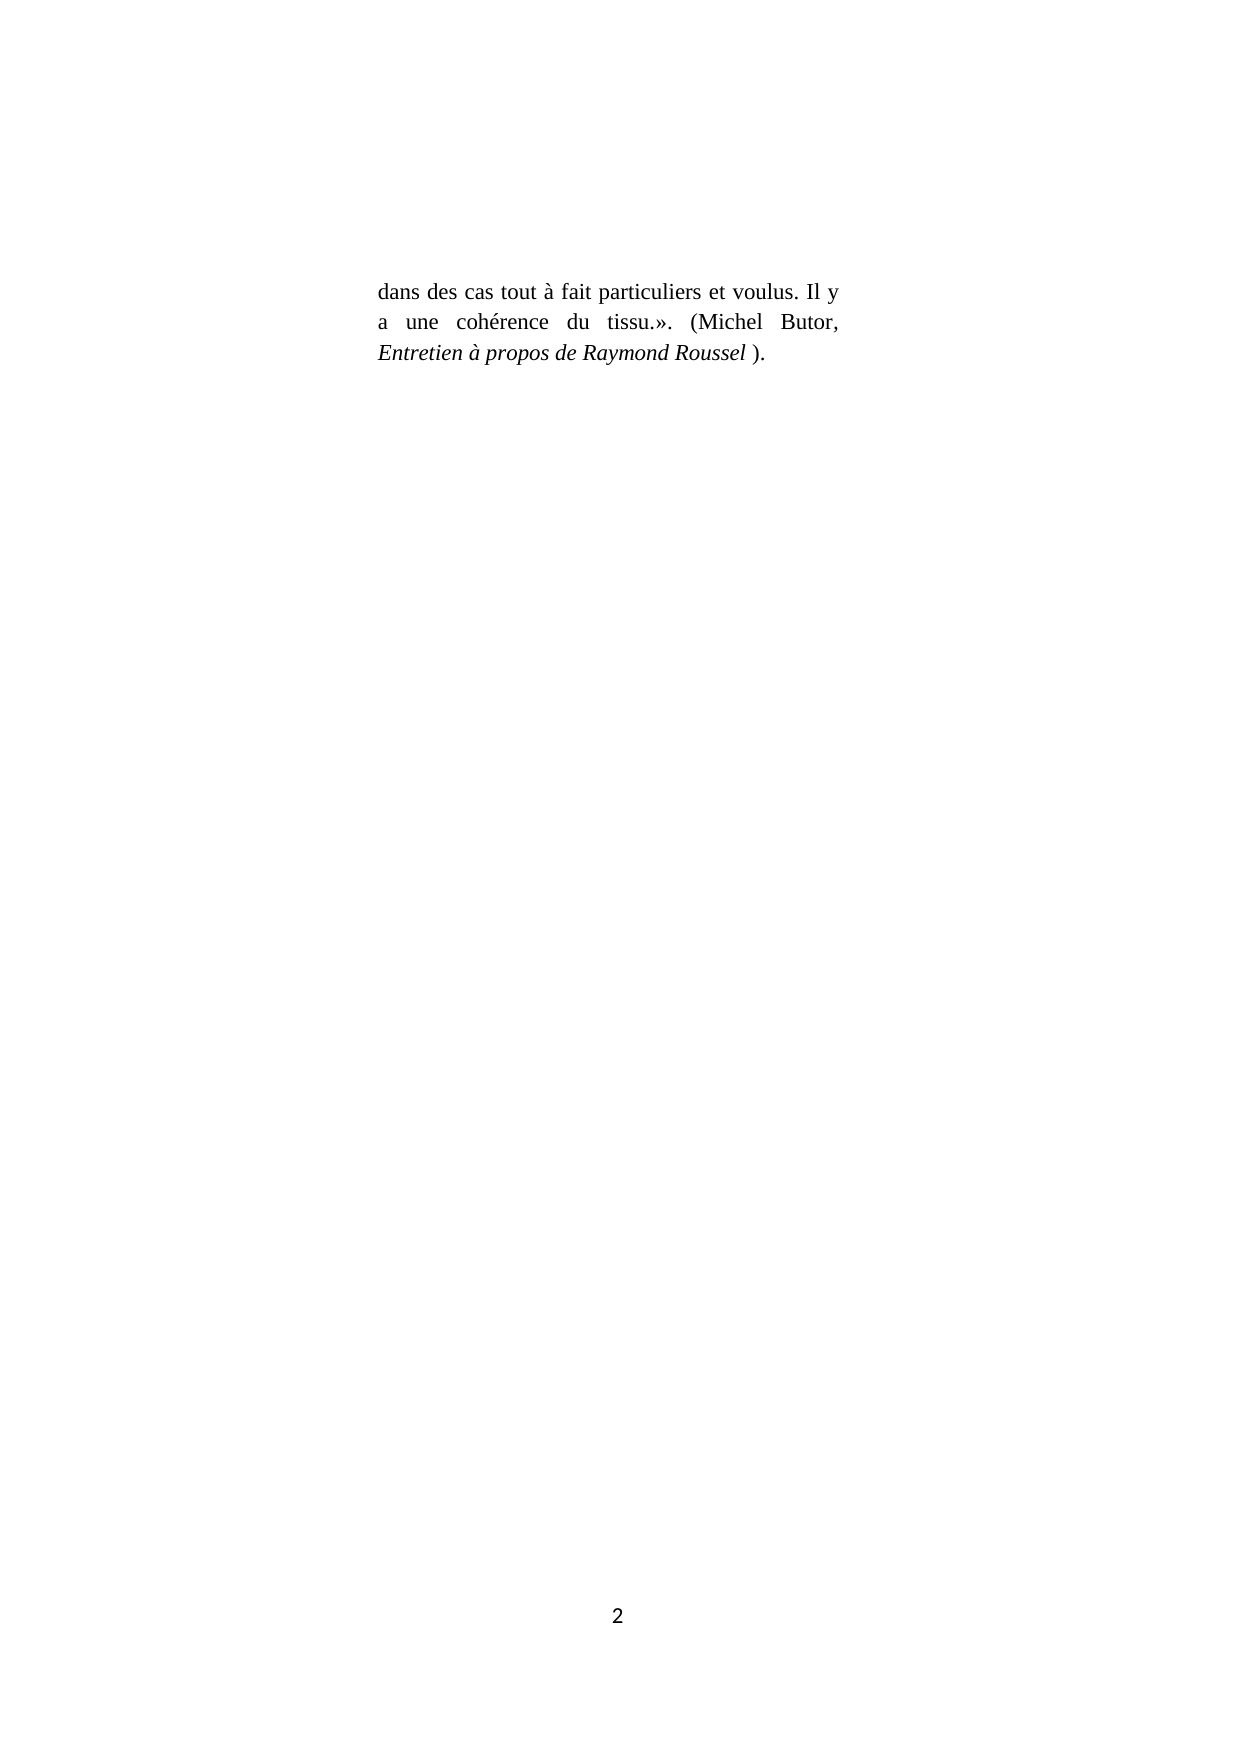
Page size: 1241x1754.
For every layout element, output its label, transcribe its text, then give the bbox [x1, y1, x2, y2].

text dans des cas tout à fait particuliers et voulus. Il y a une cohérence du tissu.». (Michel Butor, Entretien à propos de Raymond Roussel ). [378, 278, 841, 365]
